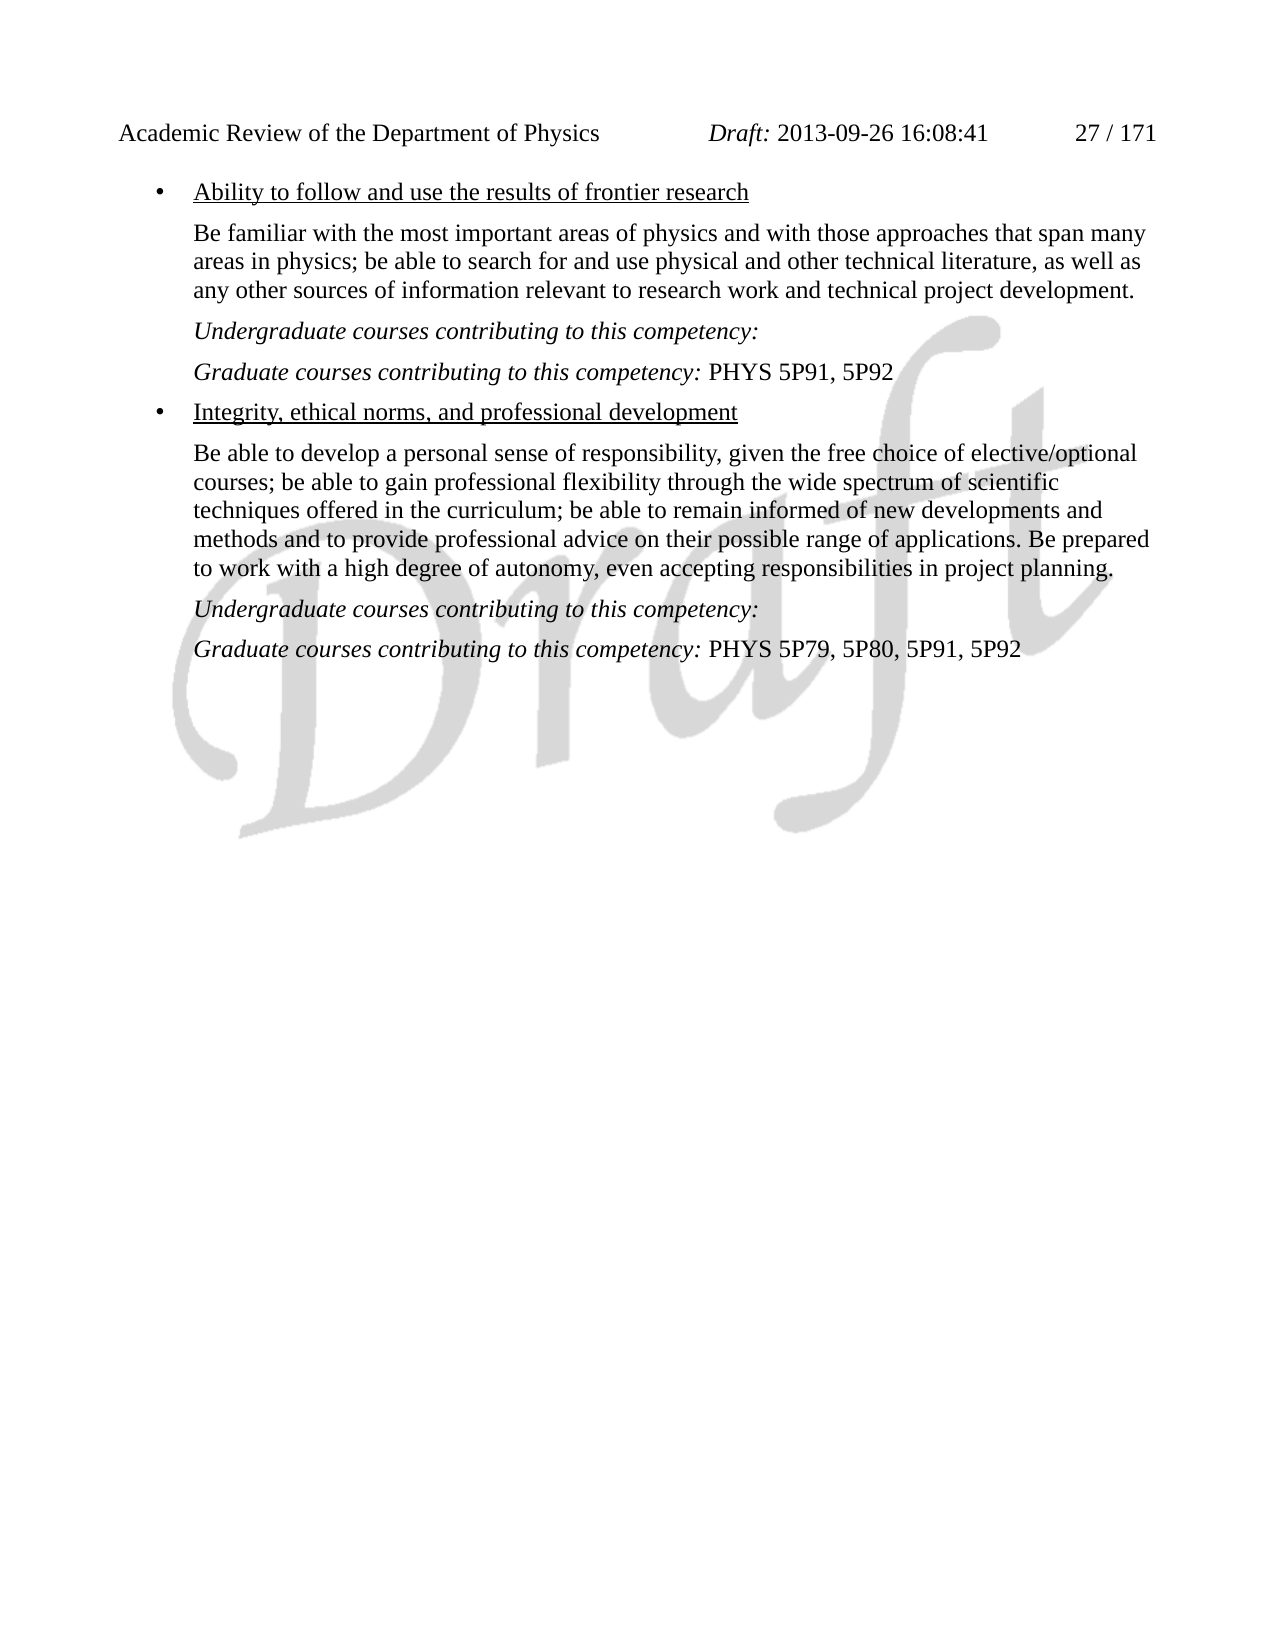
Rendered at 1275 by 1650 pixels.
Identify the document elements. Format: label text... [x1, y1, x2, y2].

list Be familiar with the most important areas of physics and with those approaches that span many areas in physics; be able to search for and use physical and other technical literature, as well as any other sources of information relevant to research work and technical project development. [156, 218, 1157, 304]
subtitle Ability to follow and use the results of frontier research [156, 177, 1157, 206]
list Undergraduate courses contributing to this competency: [156, 316, 1157, 344]
picture [118, 118, 1157, 1532]
list Graduate courses contributing to this competency: PHYS 5P91, 5P92 [156, 357, 1157, 385]
list Graduate courses contributing to this competency: PHYS 5P79, 5P80, 5P91, 5P92 [156, 634, 1157, 663]
list Undergraduate courses contributing to this competency: [156, 594, 1157, 622]
subtitle Integrity, ethical norms, and professional development [156, 397, 1157, 426]
list Be able to develop a personal sense of responsibility, given the free choice of elective/optional courses; be able to gain professional flexibility through the wide spectrum of scientific techniques offered in the curriculum; be able to remain informed of new developments and methods and to provide professional advice on their possible range of applications. Be prepared to work with a high degree of autonomy, even accepting responsibilities in project planning. [156, 438, 1157, 582]
